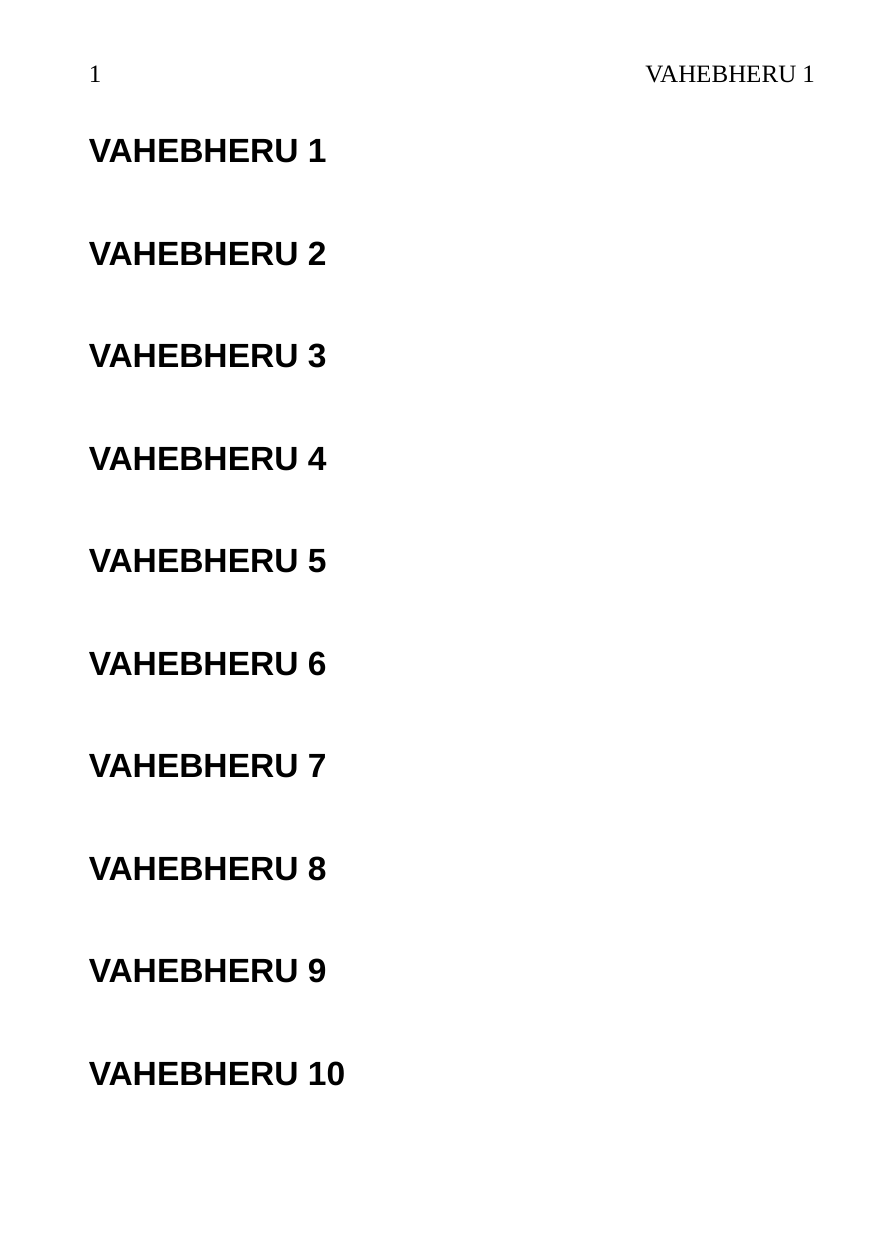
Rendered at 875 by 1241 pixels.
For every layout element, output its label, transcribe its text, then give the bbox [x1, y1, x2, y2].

subtitle VAHEBHERU 3 [88, 336, 815, 375]
subtitle VAHEBHERU 4 [88, 439, 815, 477]
subtitle VAHEBHERU 8 [88, 849, 815, 887]
subtitle VAHEBHERU 2 [88, 234, 815, 272]
subtitle VAHEBHERU 6 [88, 644, 815, 682]
subtitle VAHEBHERU 7 [88, 746, 815, 785]
subtitle VAHEBHERU 9 [88, 951, 815, 990]
subtitle VAHEBHERU 1 [88, 131, 815, 170]
subtitle VAHEBHERU 10 [88, 1054, 815, 1092]
subtitle VAHEBHERU 5 [88, 541, 815, 580]
